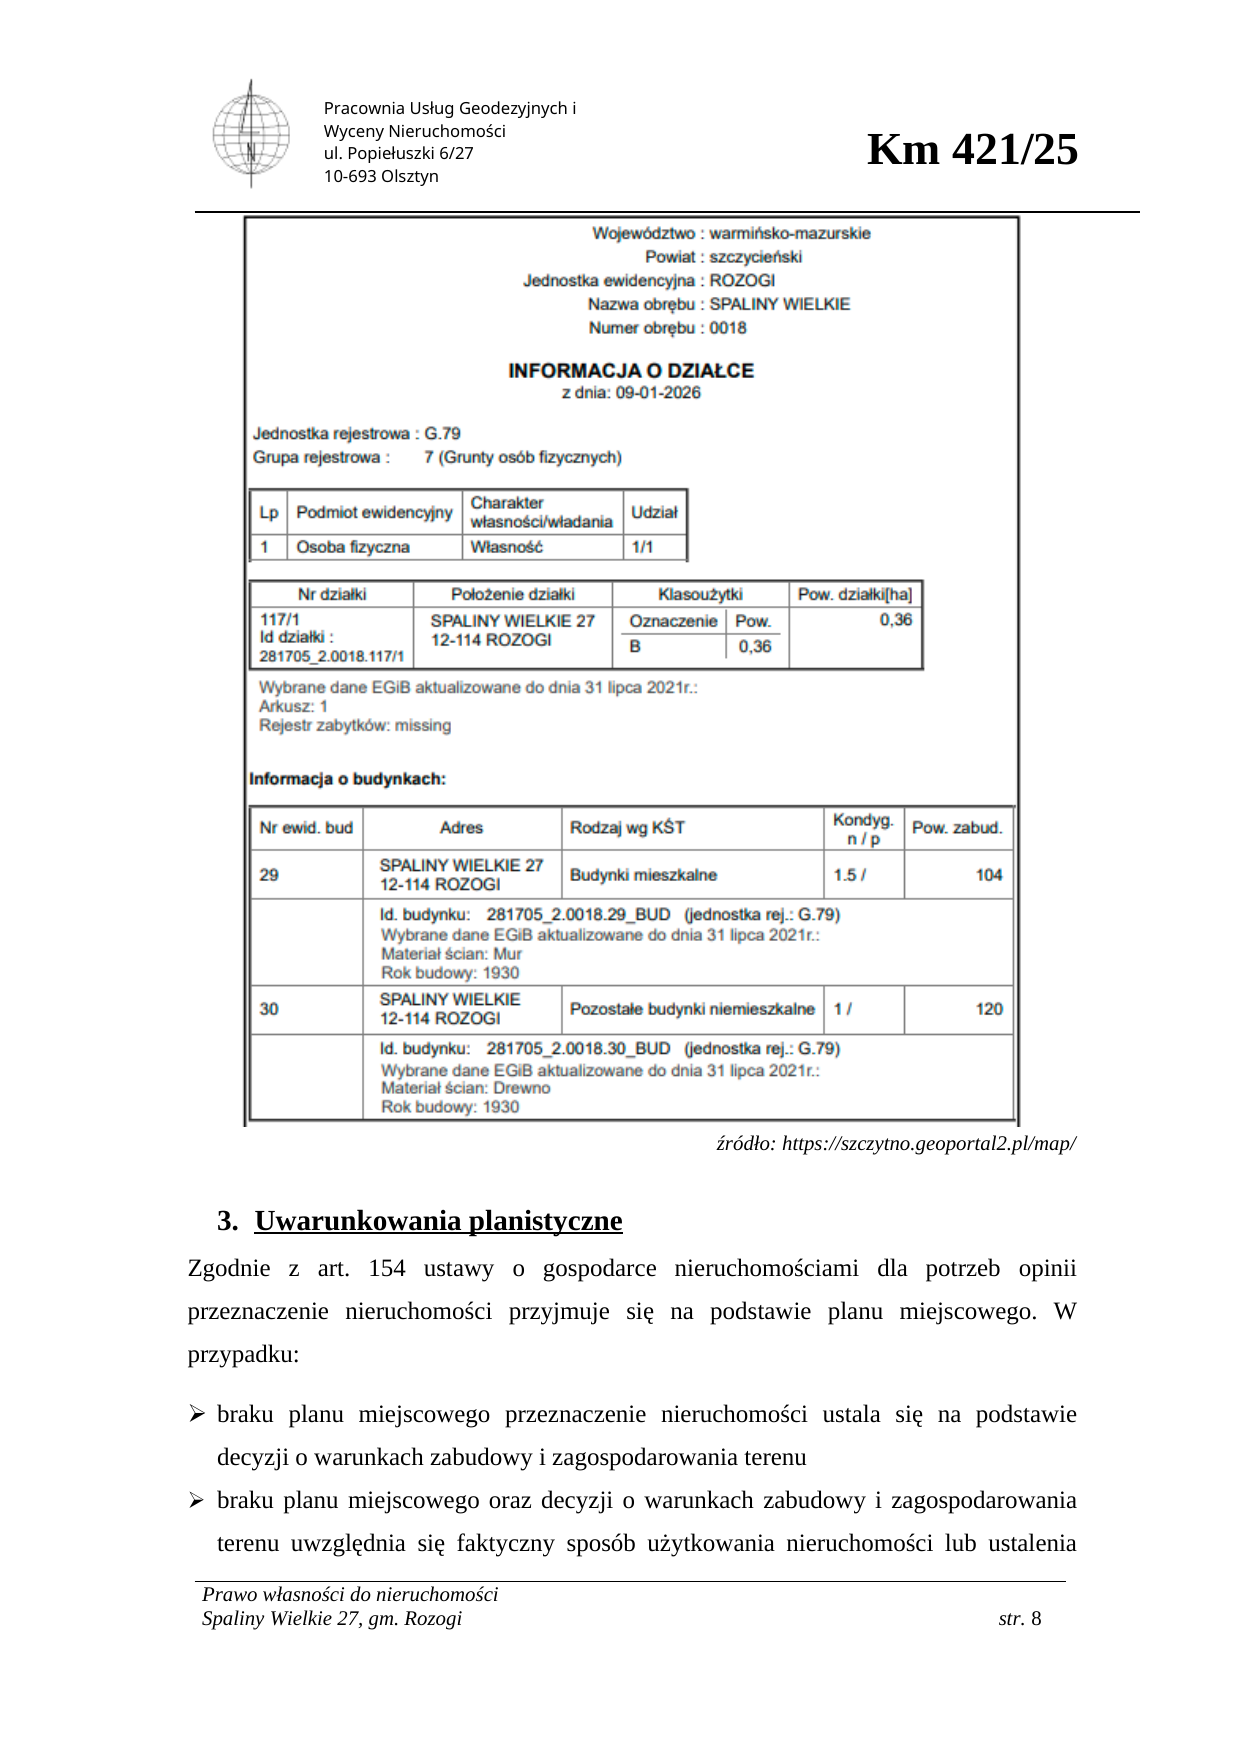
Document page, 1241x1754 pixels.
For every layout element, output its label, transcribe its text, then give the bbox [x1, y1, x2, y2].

list braku planu miejscowego oraz decyzji o warunkach zabudowy i zagospodarowania terenu uwzględnia się faktyczny sposób użytkowania nieruchomości lub ustalenia [187, 1485, 1078, 1557]
subtitle Uwarunkowania planistyczne [217, 1203, 1078, 1236]
list braku planu miejscowego przeznaczenie nieruchomości ustala się na podstawie decyzji o warunkach zabudowy i zagospodarowania terenu [187, 1399, 1078, 1471]
text źródło: https://szczytno.geoportal2.pl/map/ [187, 1131, 1078, 1155]
picture [241, 215, 1024, 1127]
text Zgodnie z art. 154 ustawy o gospodarce nieruchomościami dla potrzeb opinii przeznaczenie nieruchomości przyjmuje się na podstawie planu miejscowego. W przypadku: [187, 1253, 1078, 1368]
